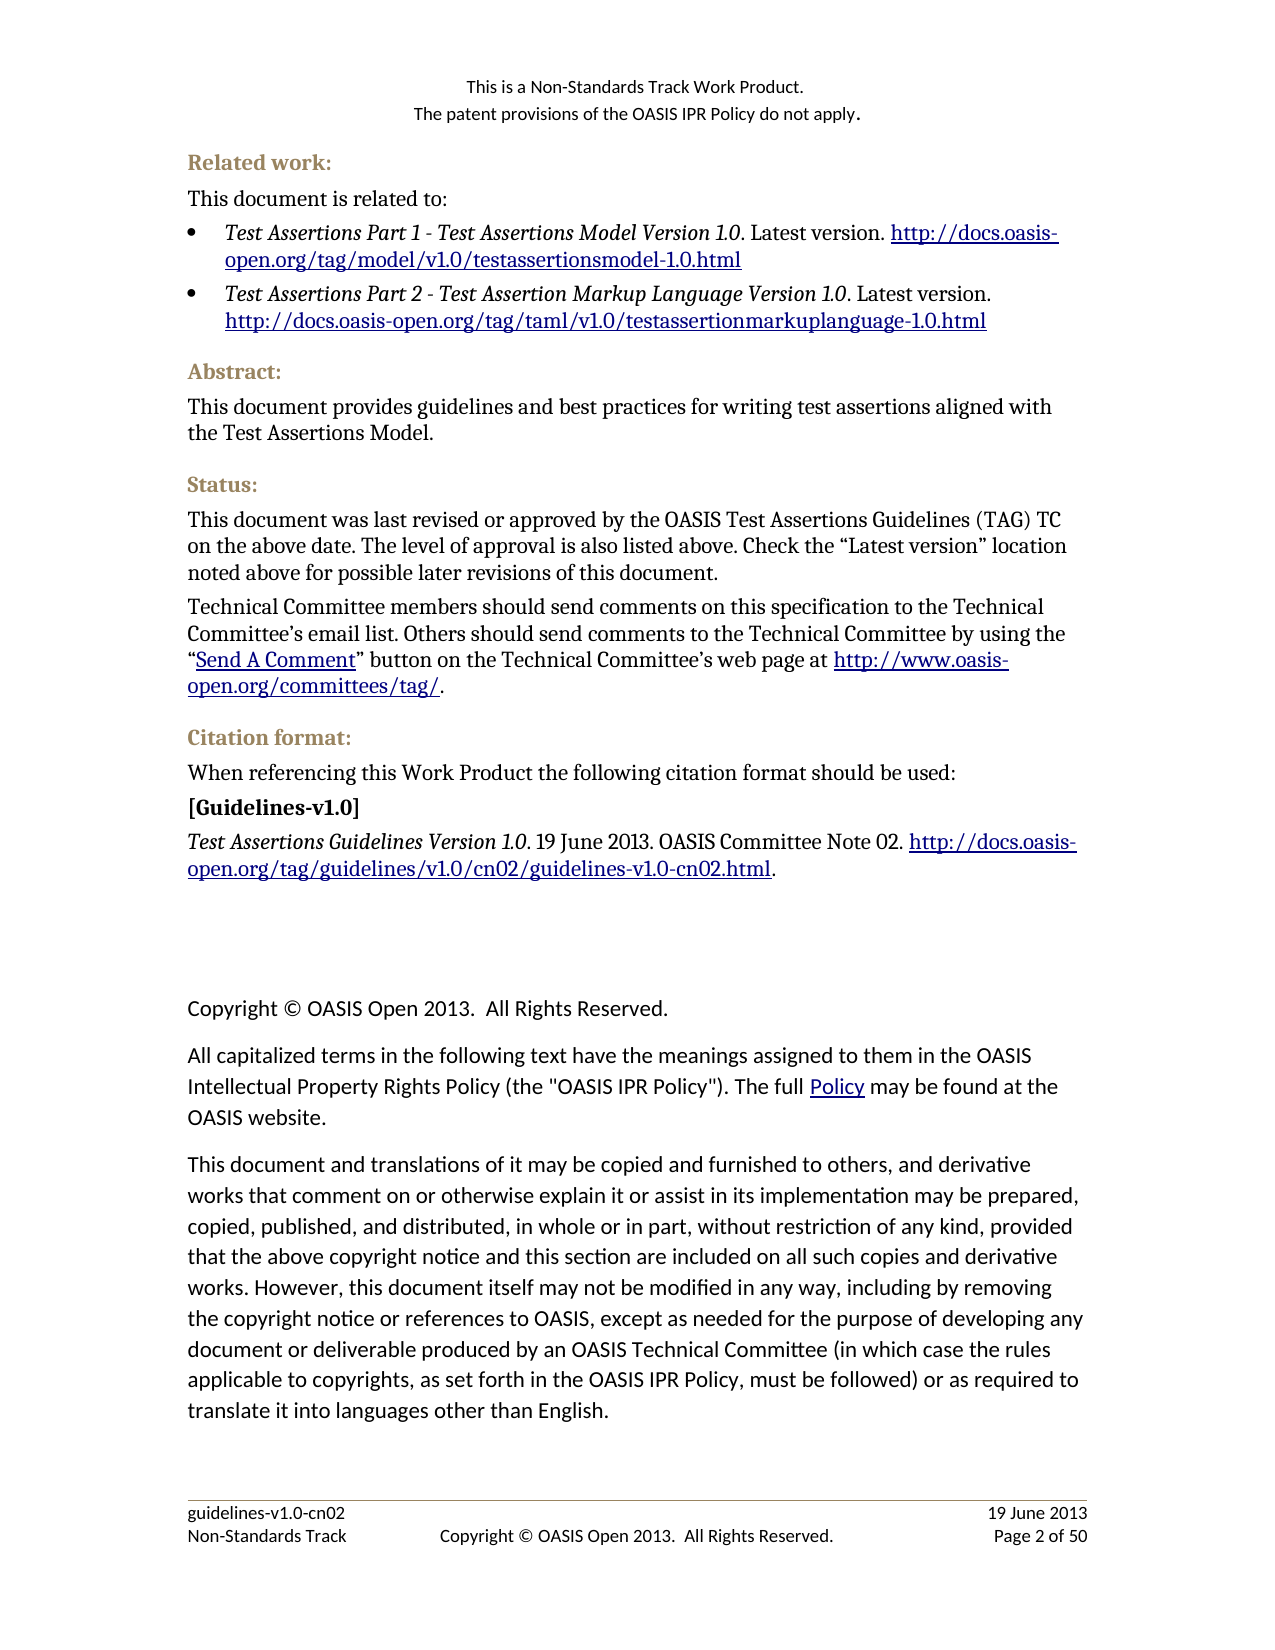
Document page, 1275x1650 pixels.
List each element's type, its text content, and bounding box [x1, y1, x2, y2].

title Test Assertions Part 1 - Test Assertions Model Version 1.0. Latest version. http://docs.oasis-open.org/tag/model/v1.0/testassertionsmodel-1.0.html [187, 220, 1087, 273]
title This document is related to: [187, 185, 1087, 212]
text This document and translations of it may be copied and furnished to others, and derivative works that comment on or otherwise explain it or assist in its implementation may be prepared, copied, published, and distributed, in whole or in part, without restriction of any kind, provided that the above copyright notice and this section are included on all such copies and derivative works. However, this document itself may not be modified in any way, including by removing the copyright notice or references to OASIS, except as needed for the purpose of developing any document or deliverable produced by an OASIS Technical Committee (in which case the rules applicable to copyrights, as set forth in the OASIS IPR Policy, must be followed) or as required to translate it into languages other than English. [187, 1150, 1087, 1424]
title Abstract: [187, 358, 1087, 385]
title Test Assertions Guidelines Version 1.0. 19 June 2013. OASIS Committee Note 02. http://docs.oasis-open.org/tag/guidelines/v1.0/cn02/guidelines-v1.0-cn02.html. [187, 829, 1087, 882]
title When referencing this Work Product the following citation format should be used: [187, 759, 1087, 786]
title [Guidelines-v1.0] [187, 794, 1087, 821]
text Copyright © OASIS Open 2013. All Rights Reserved. [187, 994, 1087, 1022]
title Citation format: [187, 724, 1087, 751]
text All capitalized terms in the following text have the meanings assigned to them in the OASIS Intellectual Property Rights Policy (the "OASIS IPR Policy"). The full Policy may be found at the OASIS website. [187, 1041, 1087, 1131]
title This document was last revised or approved by the OASIS Test Assertions Guidelines (TAG) TC on the above date. The level of approval is also listed above. Check the “Latest version” location noted above for possible later revisions of this document. [187, 507, 1087, 586]
list Test Assertions Part 2 - Test Assertion Markup Language Version 1.0. Latest version. http://docs.oasis-open.org/tag/taml/v1.0/testassertionmarkuplanguage-1.0.html [187, 281, 1087, 334]
text Technical Committee members should send comments on this specification to the Technical Committee’s email list. Others should send comments to the Technical Committee by using the “Send A Comment” button on the Technical Committee’s web page at http://www.oasis-open.org/committees/tag/. [187, 594, 1087, 699]
title This document provides guidelines and best practices for writing test assertions aligned with the Test Assertions Model. [187, 394, 1087, 447]
title Related work: [187, 150, 1087, 176]
title Status: [187, 471, 1087, 498]
